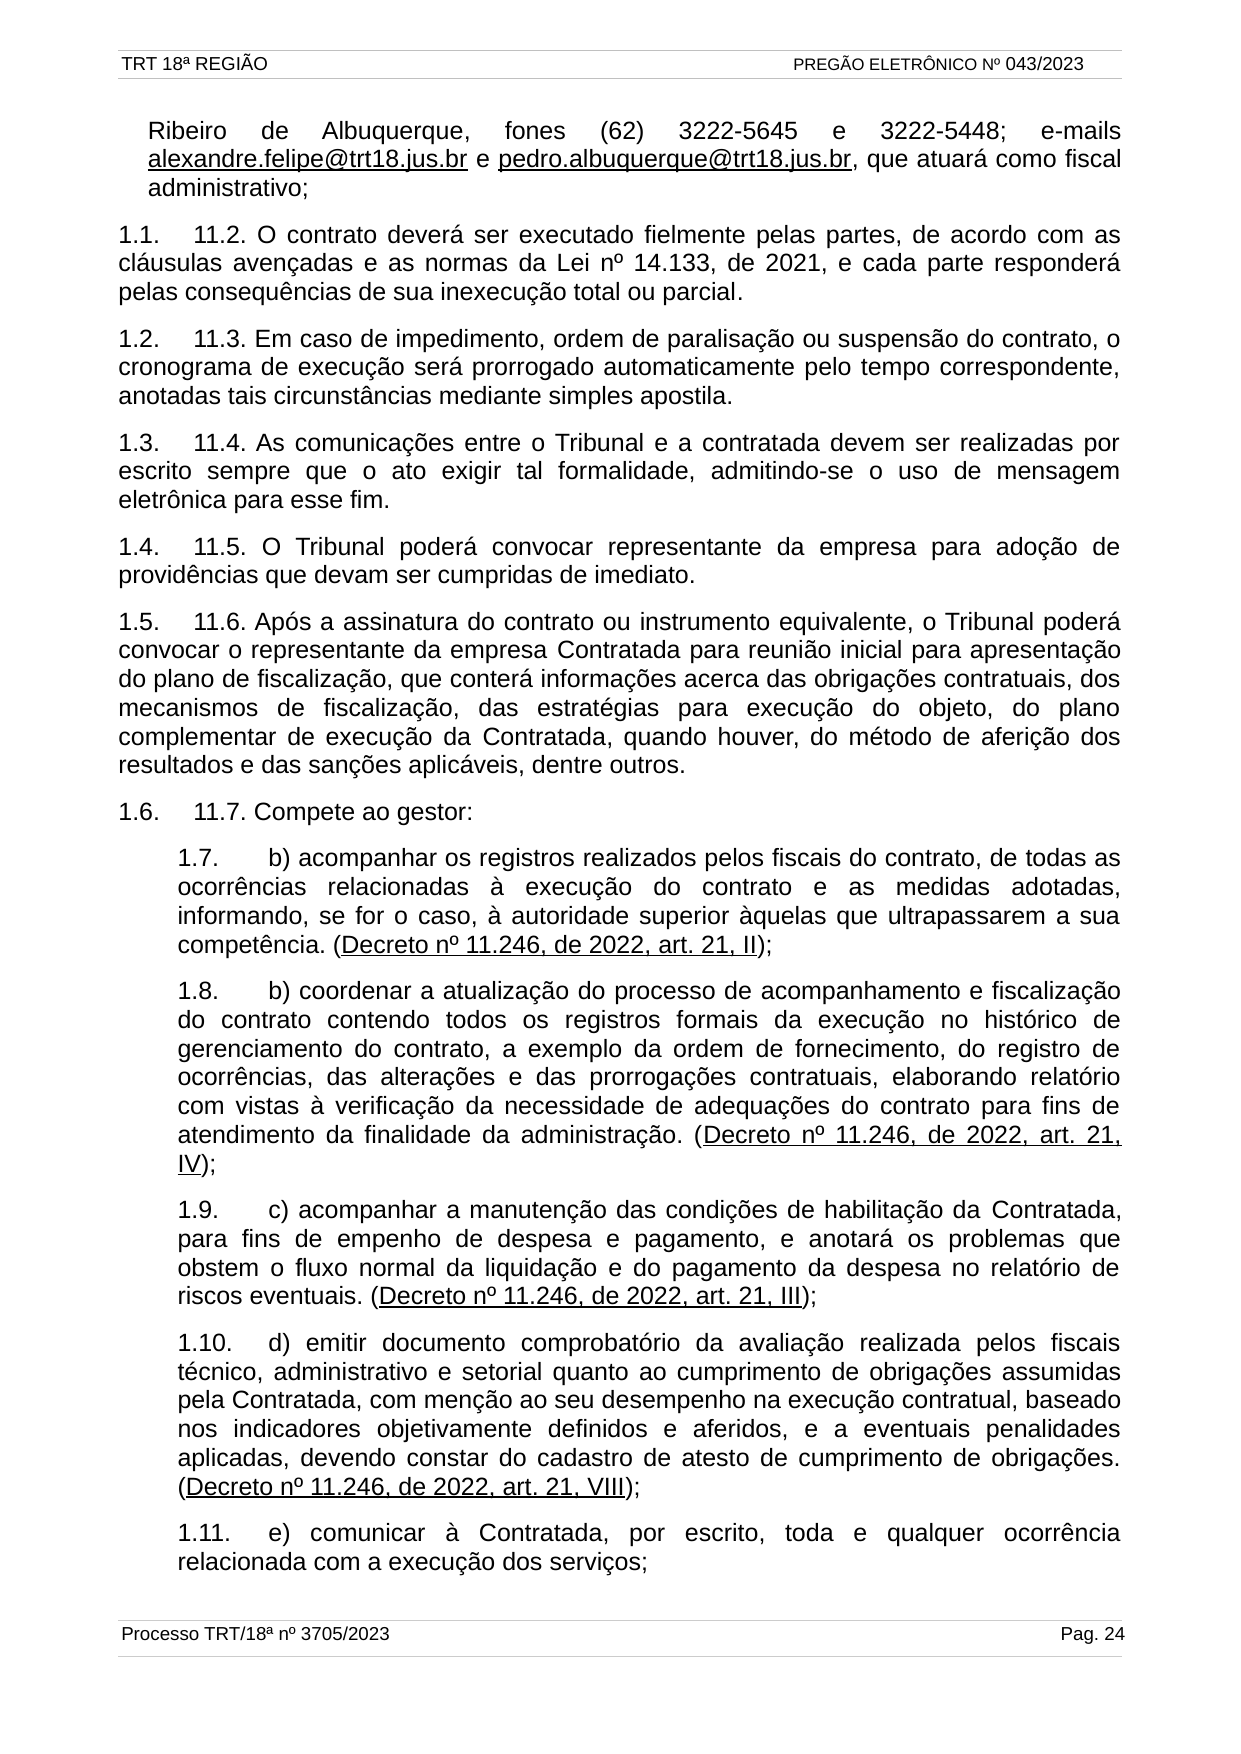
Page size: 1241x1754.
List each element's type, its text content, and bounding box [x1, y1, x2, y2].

list d) emitir documento comprobatório da avaliação realizada pelos fiscais técnico, administrativo e setorial quanto ao cumprimento de obrigações assumidas pela Contratada, com menção ao seu desempenho na execução contratual, baseado nos indicadores objetivamente definidos e aferidos, e a eventuais penalidades aplicadas, devendo constar do cadastro de atesto de cumprimento de obrigações. (Decreto nº 11.246, de 2022, art. 21, VIII); [177, 1328, 1122, 1500]
list e) comunicar à Contratada, por escrito, toda e qualquer ocorrência relacionada com a execução dos serviços; [177, 1518, 1122, 1575]
text Ribeiro de Albuquerque, fones (62) 3222-5645 e 3222-5448; e-mails alexandre.felipe@trt18.jus.br e pedro.albuquerque@trt18.jus.br, que atuará como fiscal administrativo; [148, 116, 1122, 202]
list c) acompanhar a manutenção das condições de habilitação da Contratada, para fins de empenho de despesa e pagamento, e anotará os problemas que obstem o fluxo normal da liquidação e do pagamento da despesa no relatório de riscos eventuais. (Decreto nº 11.246, de 2022, art. 21, III); [177, 1195, 1122, 1310]
list 11.6. Após a assinatura do contrato ou instrumento equivalente, o Tribunal poderá convocar o representante da empresa Contratada para reunião inicial para apresentação do plano de fiscalização, que conterá informações acerca das obrigações contratuais, dos mecanismos de fiscalização, das estratégias para execução do objeto, do plano complementar de execução da Contratada, quando houver, do método de aferição dos resultados e das sanções aplicáveis, dentre outros. [118, 607, 1122, 779]
list 11.7. Compete ao gestor: [118, 797, 1122, 826]
list 11.5. O Tribunal poderá convocar representante da empresa para adoção de providências que devam ser cumpridas de imediato. [118, 531, 1122, 589]
list 11.4. As comunicações entre o Tribunal e a contratada devem ser realizadas por escrito sempre que o ato exigir tal formalidade, admitindo-se o uso de mensagem eletrônica para esse fim. [118, 427, 1122, 514]
list 11.2. O contrato deverá ser executado fielmente pelas partes, de acordo com as cláusulas avençadas e as normas da Lei nº 14.133, de 2021, e cada parte responderá pelas consequências de sua inexecução total ou parcial. [118, 219, 1122, 306]
list b) coordenar a atualização do processo de acompanhamento e fiscalização do contrato contendo todos os registros formais da execução no histórico de gerenciamento do contrato, a exemplo da ordem de fornecimento, do registro de ocorrências, das alterações e das prorrogações contratuais, elaborando relatório com vistas à verificação da necessidade de adequações do contrato para fins de atendimento da finalidade da administração. (Decreto nº 11.246, de 2022, art. 21, IV); [177, 976, 1122, 1177]
list b) acompanhar os registros realizados pelos fiscais do contrato, de todas as ocorrências relacionadas à execução do contrato e as medidas adotadas, informando, se for o caso, à autoridade superior àquelas que ultrapassarem a sua competência. (Decreto nº 11.246, de 2022, art. 21, II); [177, 843, 1122, 958]
list 11.3. Em caso de impedimento, ordem de paralisação ou suspensão do contrato, o cronograma de execução será prorrogado automaticamente pelo tempo correspondente, anotadas tais circunstâncias mediante simples apostila. [118, 323, 1122, 410]
